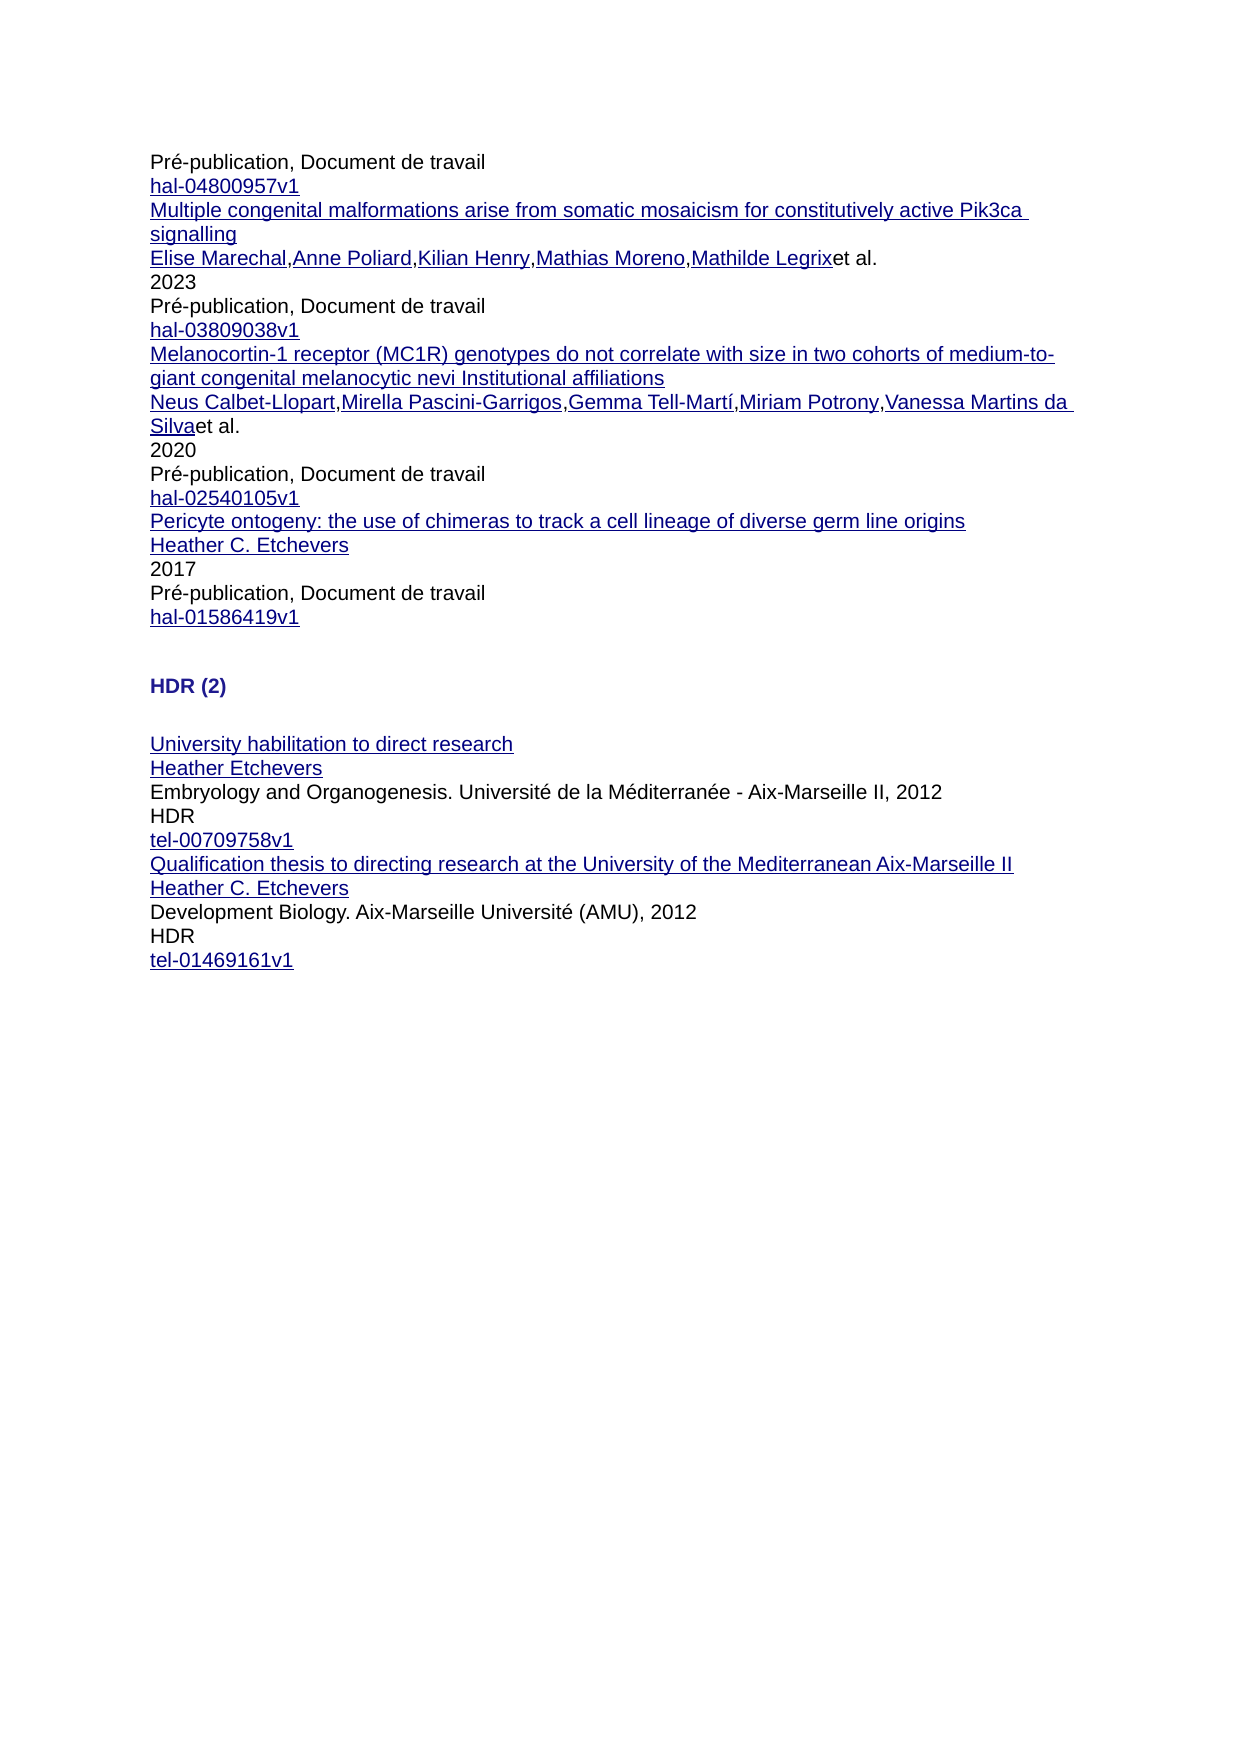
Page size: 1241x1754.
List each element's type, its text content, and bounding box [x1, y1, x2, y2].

table_cell Melanocortin-1 receptor (MC1R) genotypes do not correlate with size in two cohorts of medium-to-giant congenital melanocytic nevi Institutional affiliations Neus Calbet-Llopart,Mirella Pascini-Garrigos,Gemma Tell-Martí,Miriam Potrony,Vanessa Martins da Silvaet al. 2020 Pré-publication, Document de travail hal-02540105v1 [150, 342, 1090, 509]
table_cell Multiple congenital malformations arise from somatic mosaicism for constitutively active Pik3ca signalling Elise Marechal,Anne Poliard,Kilian Henry,Mathias Moreno,Mathilde Legrixet al. 2023 Pré-publication, Document de travail hal-03809038v1 [150, 198, 1090, 342]
table_cell Qualification thesis to directing research at the University of the Mediterranean Aix-Marseille II Heather C. Etchevers Development Biology. Aix-Marseille Université (AMU), 2012 HDR tel-01469161v1 [150, 852, 1090, 972]
subtitle HDR (2) [150, 674, 1090, 698]
table_cell Pré-publication, Document de travail hal-04800957v1 [150, 150, 1090, 198]
table_header University habilitation to direct research Heather Etchevers Embryology and Organogenesis. Université de la Méditerranée - Aix-Marseille II, 2012 HDR tel-00709758v1 [150, 732, 1090, 852]
table_cell Pericyte ontogeny: the use of chimeras to track a cell lineage of diverse germ line origins Heather C. Etchevers 2017 Pré-publication, Document de travail hal-01586419v1 [150, 509, 1090, 629]
